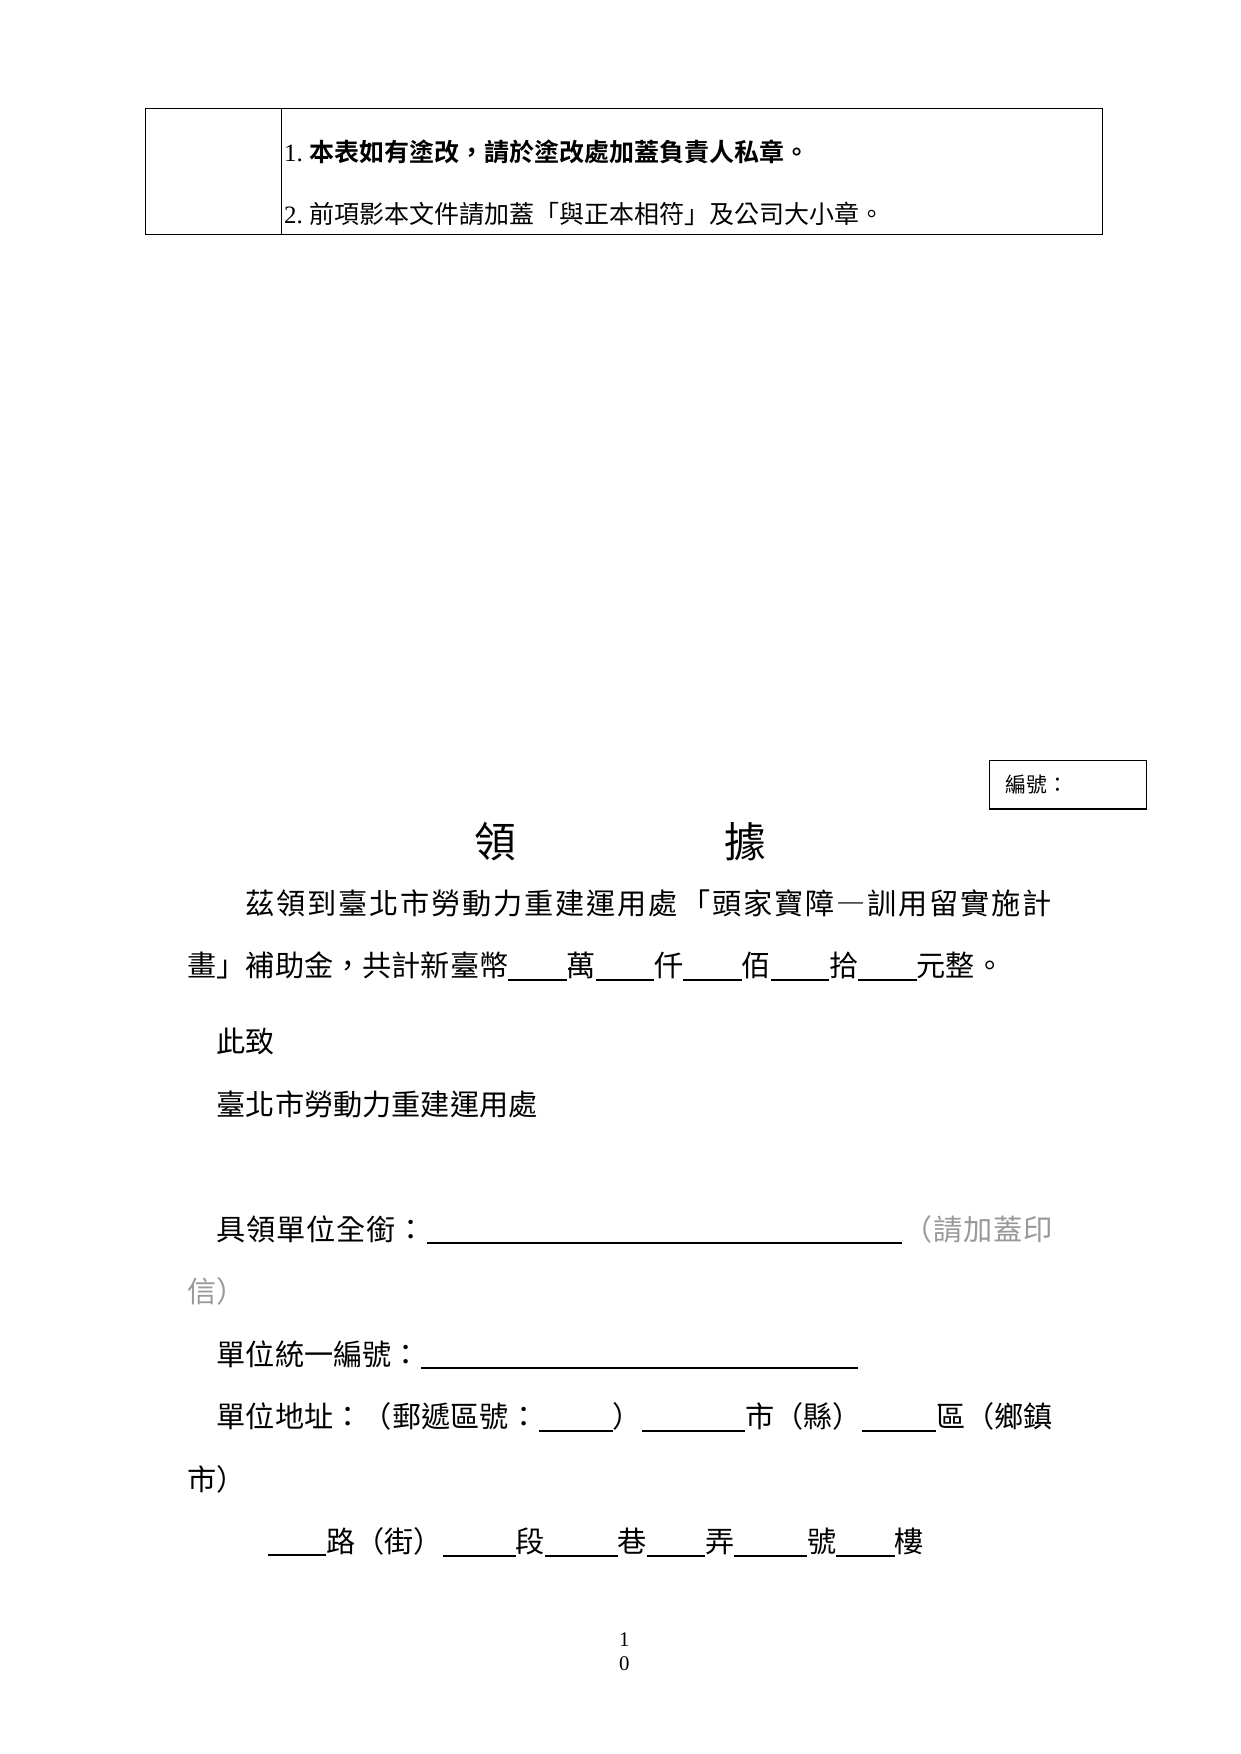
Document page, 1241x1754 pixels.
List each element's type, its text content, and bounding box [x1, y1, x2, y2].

text 具領單位全銜： （請加蓋印信） [187, 1186, 1053, 1311]
text [990, 761, 1146, 808]
text 此致 [187, 1018, 1053, 1061]
text 茲領到臺北市勞動力重建運用處「頭家寶障—訓用留實施計畫」補助金，共計新臺幣 萬 仟 佰 拾 元整。 [187, 860, 1053, 985]
text 領 據 [187, 797, 1053, 860]
text 單位地址：（郵遞區號： ） 市（縣） 區（鄉鎮市） [187, 1373, 1053, 1498]
table_cell 1. 本表如有塗改，請於塗改處加蓋負責人私章。 2. 前項影本文件請加蓋「與正本相符」及公司大小章。 [282, 109, 1102, 234]
text 編號： [1005, 769, 1131, 799]
text 單位統一編號： [187, 1311, 1053, 1373]
text 臺北市勞動力重建運用處 [187, 1061, 1053, 1123]
table_cell [146, 109, 281, 234]
text 路（街） 段 巷 弄 號 樓 [187, 1498, 1053, 1561]
